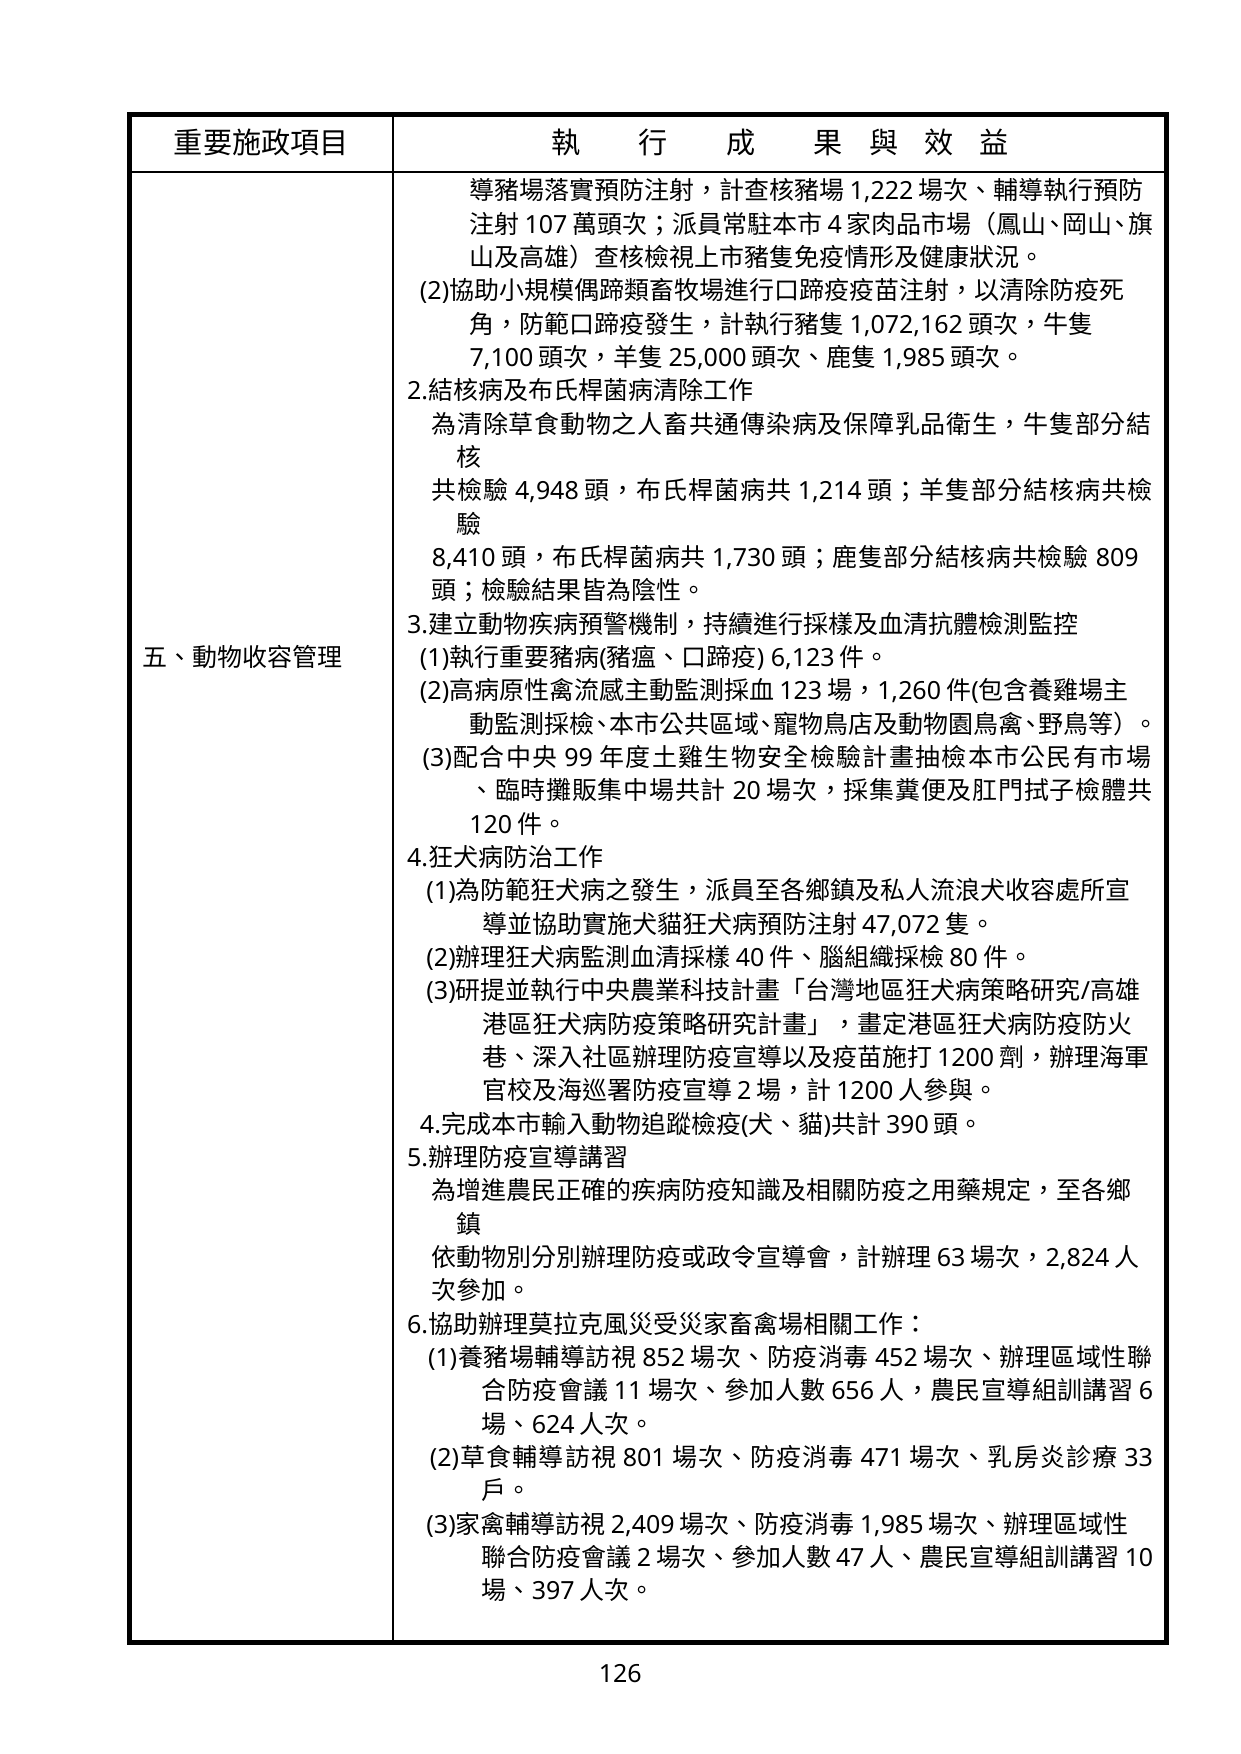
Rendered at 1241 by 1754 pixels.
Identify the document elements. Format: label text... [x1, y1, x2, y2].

table_header 重要施政項目 [132, 117, 392, 171]
table_cell 五、動物收容管理 [132, 173, 392, 1640]
table_header 執 行 成 果 與 效 益 [394, 117, 1164, 171]
table_cell 導豬場落實預防注射，計查核豬場1,222場次、輔導執行預防注射107萬頭次；派員常駐本市4家肉品市場（鳳山、岡山、旗山及高雄）查核檢視上市豬隻免疫情形及健康狀況。 (2)協助小規模偶蹄類畜牧場進行口蹄疫疫苗注射，以清除防疫死角，防範口蹄疫發生，計執行豬隻1,072,162頭次，牛隻7,100頭次，羊隻25,000頭次、鹿隻1,985頭次。 2.結核病及布氏桿菌病清除工作 為清除草食動物之人畜共通傳染病及保障乳品衛生，牛隻部分結核 共檢驗4,948頭，布氏桿菌病共1,214頭；羊隻部分結核病共檢驗 8,410頭，布氏桿菌病共1,730頭；鹿隻部分結核病共檢驗 809 頭；檢驗結果皆為陰性。 3.建立動物疾病預警機制，持續進行採樣及血清抗體檢測監控 (1)執行重要豬病(豬瘟、口蹄疫) 6,123件。 (2)高病原性禽流感主動監測採血123場，1,260件(包含養雞場主 動監測採檢、本市公共區域、寵物鳥店及動物園鳥禽、野鳥等）。 (3)配合中央99年度土雞生物安全檢驗計畫抽檢本市公民有市場 、臨時攤販集中場共計20場次，採集糞便及肛門拭子檢體共 120件。 4.狂犬病防治工作 (1)為防範狂犬病之發生，派員至各鄉鎮及私人流浪犬收容處所宣導並協助實施犬貓狂犬病預防注射47,072隻。 (2)辦理狂犬病監測血清採樣40件、腦組織採檢80件。 (3)研提並執行中央農業科技計畫「台灣地區狂犬病策略研究/高雄港區狂犬病防疫策略研究計畫」，畫定港區狂犬病防疫防火巷、深入社區辦理防疫宣導以及疫苗施打1200劑，辦理海軍官校及海巡署防疫宣導2場，計1200人參與。 4.完成本市輸入動物追蹤檢疫(犬、貓)共計390頭。 5.辦理防疫宣導講習 為增進農民正確的疾病防疫知識及相關防疫之用藥規定，至各鄉鎮 依動物別分別辦理防疫或政令宣導會，計辦理63場次，2,824人 次參加。 6.協助辦理莫拉克風災受災家畜禽場相關工作： (1)養豬場輔導訪視852場次、防疫消毒452場次、辦理區域性聯 合防疫會議11場次、參加人數656人，農民宣導組訓講習6 場、624人次。 (2)草食輔導訪視801場次、防疫消毒471場次、乳房炎診療33 戶。 (3)家禽輔導訪視2,409場次、防疫消毒1,985場次、辦理區域性 聯合防疫會議2場次、參加人數47人、農民宣導組訓講習10 場、397人次。 [394, 173, 1164, 1640]
